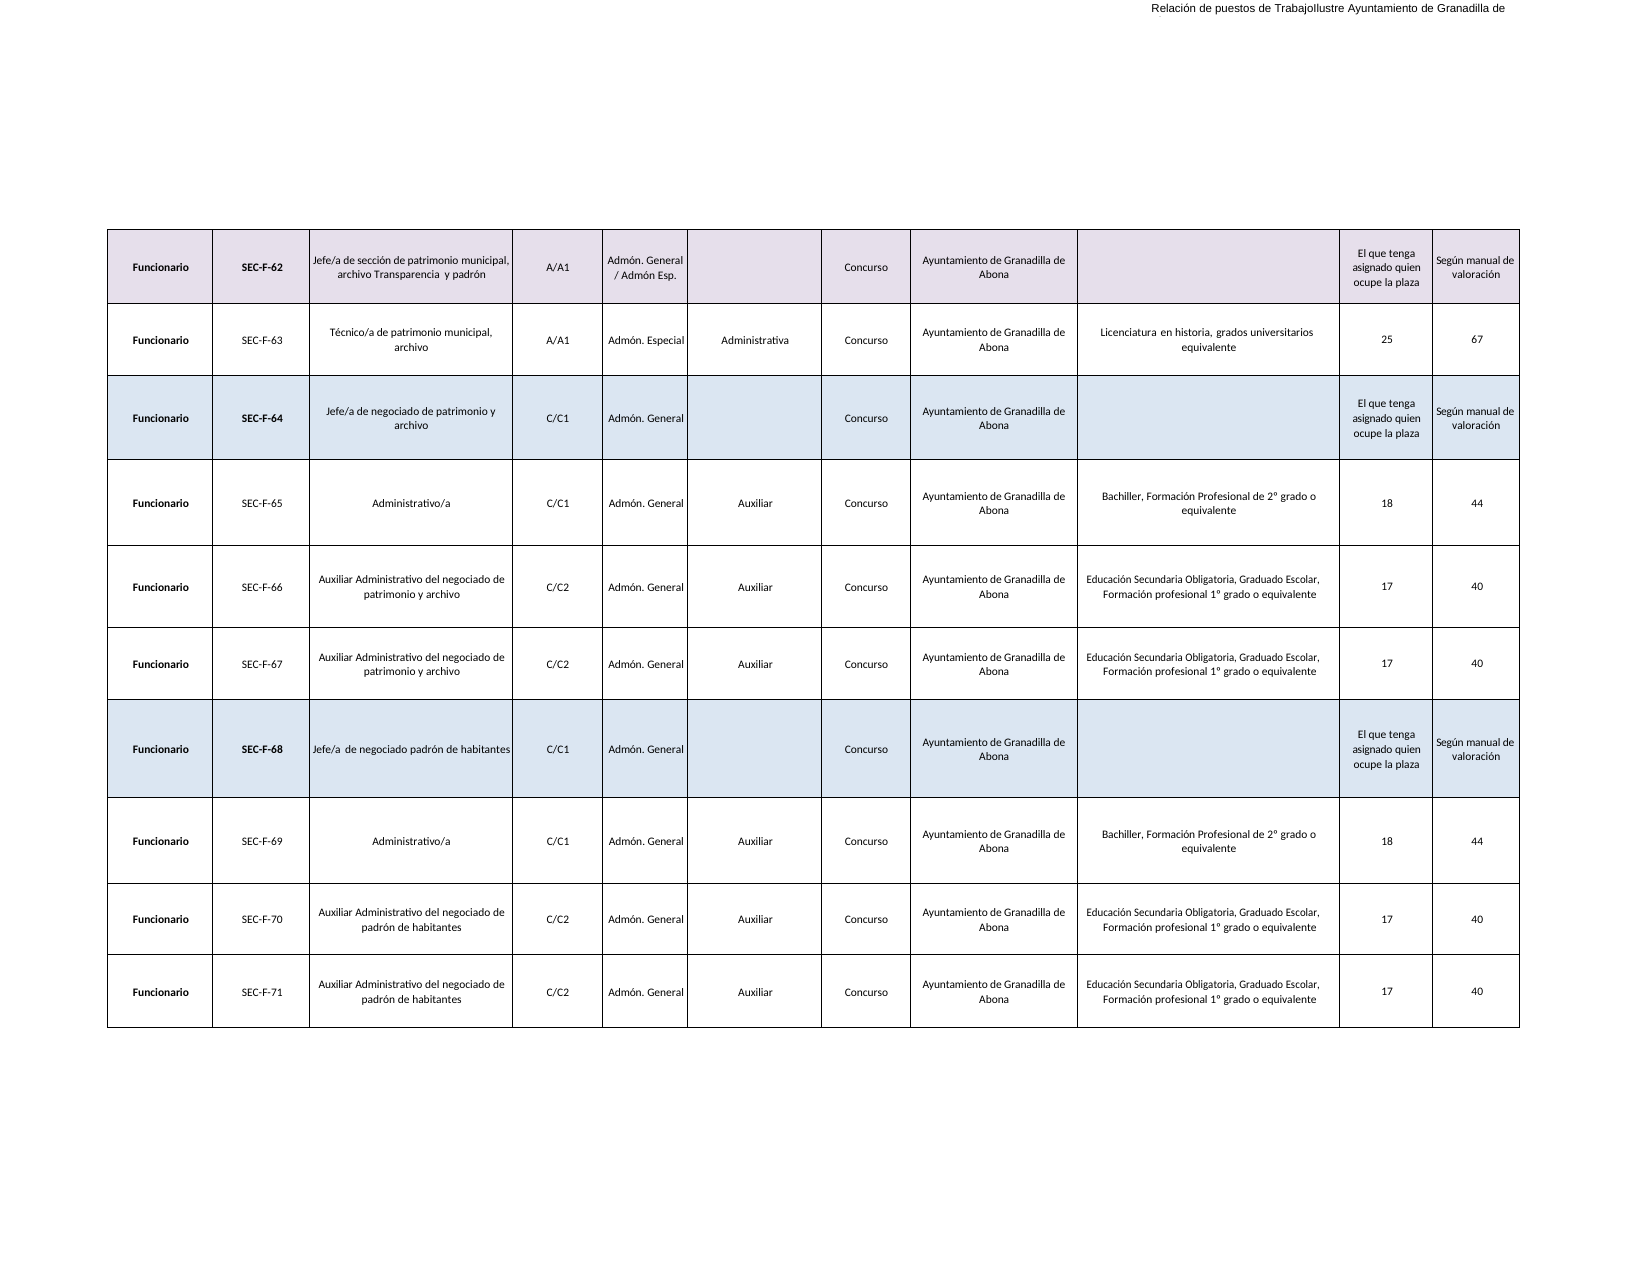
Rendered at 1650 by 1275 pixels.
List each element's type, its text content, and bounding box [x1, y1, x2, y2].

table_cell 18 [1340, 798, 1432, 882]
table_header A/A1 [513, 230, 602, 303]
table_cell SEC-F-64 [213, 376, 309, 459]
table_cell Admón. General [603, 376, 687, 459]
table_cell [688, 700, 821, 797]
table_cell Educación Secundaria Obligatoria, Graduado Escolar, Formación profesional 1º grado o equivalente [1078, 955, 1339, 1027]
table_cell SEC-F-63 [213, 304, 309, 374]
table_cell SEC-F-71 [213, 955, 309, 1027]
table_cell C/C2 [513, 884, 602, 954]
table_cell Educación Secundaria Obligatoria, Graduado Escolar, Formación profesional 1º grado o equivalente [1078, 546, 1339, 627]
table_cell Bachiller, Formación Profesional de 2º grado o equivalente [1078, 460, 1339, 545]
table_cell Funcionario [108, 884, 212, 954]
table_cell Funcionario [108, 798, 212, 882]
table_cell C/C1 [513, 700, 602, 797]
table_cell Concurso [822, 955, 910, 1027]
table_cell Funcionario [108, 546, 212, 627]
table_cell [1078, 700, 1339, 797]
table_cell Funcionario [108, 628, 212, 699]
table_cell Concurso [822, 798, 910, 882]
table_cell Educación Secundaria Obligatoria, Graduado Escolar, Formación profesional 1º grado o equivalente [1078, 884, 1339, 954]
table_cell 40 [1433, 546, 1519, 627]
table_cell El que tenga asignado quien ocupe la plaza [1340, 700, 1432, 797]
table_cell Ayuntamiento de Granadilla de Abona [911, 460, 1077, 545]
table_cell Auxiliar Administrativo del negociado de padrón de habitantes [310, 955, 512, 1027]
table_cell Auxiliar [688, 798, 821, 882]
table_cell SEC-F-67 [213, 628, 309, 699]
table_cell C/C1 [513, 376, 602, 459]
table_cell Concurso [822, 460, 910, 545]
table_cell Auxiliar [688, 460, 821, 545]
table_cell Educación Secundaria Obligatoria, Graduado Escolar, Formación profesional 1º grado o equivalente [1078, 628, 1339, 699]
table_cell Según manual de valoración [1433, 376, 1519, 459]
table_cell Auxiliar [688, 884, 821, 954]
table_cell Admón. General [603, 955, 687, 1027]
table_cell Auxiliar [688, 628, 821, 699]
table_cell A/A1 [513, 304, 602, 374]
table_cell Auxiliar [688, 546, 821, 627]
table_cell Ayuntamiento de Granadilla de Abona [911, 700, 1077, 797]
table_cell Concurso [822, 884, 910, 954]
table_cell C/C1 [513, 798, 602, 882]
table_cell 44 [1433, 460, 1519, 545]
table_cell 44 [1433, 798, 1519, 882]
table_cell Administrativo/a [310, 798, 512, 882]
table_header Jefe/a de sección de patrimonio municipal, archivo Transparencia y padrón [310, 230, 512, 303]
table_cell Concurso [822, 700, 910, 797]
table_header SEC-F-62 [213, 230, 309, 303]
table_cell Funcionario [108, 955, 212, 1027]
table_cell Ayuntamiento de Granadilla de Abona [911, 955, 1077, 1027]
table_cell 25 [1340, 304, 1432, 374]
table_cell SEC-F-69 [213, 798, 309, 882]
table_cell SEC-F-66 [213, 546, 309, 627]
table_cell Funcionario [108, 376, 212, 459]
table_cell Administrativa [688, 304, 821, 374]
table_cell El que tenga asignado quien ocupe la plaza [1340, 376, 1432, 459]
table_cell Admón. General [603, 798, 687, 882]
table_header Admón. General / Admón Esp. [603, 230, 687, 303]
table_cell Auxiliar [688, 955, 821, 1027]
table_cell Admón. General [603, 546, 687, 627]
table_cell Según manual de valoración [1433, 700, 1519, 797]
table_cell Bachiller, Formación Profesional de 2º grado o equivalente [1078, 798, 1339, 882]
table_cell 67 [1433, 304, 1519, 374]
table_cell Ayuntamiento de Granadilla de Abona [911, 884, 1077, 954]
table_cell 40 [1433, 628, 1519, 699]
table_header Ayuntamiento de Granadilla de Abona [911, 230, 1077, 303]
table_cell C/C2 [513, 546, 602, 627]
table_cell Concurso [822, 376, 910, 459]
table_cell Admón. General [603, 460, 687, 545]
table_cell C/C2 [513, 628, 602, 699]
table_header Funcionario [108, 230, 212, 303]
table_cell Admón. General [603, 884, 687, 954]
table_cell Ayuntamiento de Granadilla de Abona [911, 798, 1077, 882]
table_cell Jefe/a de negociado de patrimonio y archivo [310, 376, 512, 459]
table_cell Admón. General [603, 628, 687, 699]
table_cell 17 [1340, 546, 1432, 627]
table_header [688, 230, 821, 303]
table_cell 17 [1340, 955, 1432, 1027]
table_cell Concurso [822, 304, 910, 374]
table_cell 17 [1340, 628, 1432, 699]
table_header [1078, 230, 1339, 303]
table_header Concurso [822, 230, 910, 303]
table_cell 40 [1433, 955, 1519, 1027]
table_cell [688, 376, 821, 459]
table_cell Ayuntamiento de Granadilla de Abona [911, 546, 1077, 627]
table_cell SEC-F-70 [213, 884, 309, 954]
table_header El que tenga asignado quien ocupe la plaza [1340, 230, 1432, 303]
table_cell Admón. General [603, 700, 687, 797]
table_cell Ayuntamiento de Granadilla de Abona [911, 304, 1077, 374]
table_cell Ayuntamiento de Granadilla de Abona [911, 376, 1077, 459]
table_cell 17 [1340, 884, 1432, 954]
table_cell Auxiliar Administrativo del negociado de padrón de habitantes [310, 884, 512, 954]
table_cell Administrativo/a [310, 460, 512, 545]
table_cell Técnico/a de patrimonio municipal, archivo [310, 304, 512, 374]
table_cell Auxiliar Administrativo del negociado de patrimonio y archivo [310, 628, 512, 699]
table_cell 18 [1340, 460, 1432, 545]
table_cell C/C1 [513, 460, 602, 545]
table_cell Ayuntamiento de Granadilla de Abona [911, 628, 1077, 699]
table_cell Concurso [822, 628, 910, 699]
table_cell Funcionario [108, 304, 212, 374]
table_cell Concurso [822, 546, 910, 627]
table_cell Licenciatura en historia, grados universitarios equivalente [1078, 304, 1339, 374]
table_cell Funcionario [108, 700, 212, 797]
table_cell SEC-F-65 [213, 460, 309, 545]
table_cell [1078, 376, 1339, 459]
table_cell Funcionario [108, 460, 212, 545]
table_cell Jefe/a de negociado padrón de habitantes [310, 700, 512, 797]
table_cell SEC-F-68 [213, 700, 309, 797]
table_cell Auxiliar Administrativo del negociado de patrimonio y archivo [310, 546, 512, 627]
table_cell Admón. Especial [603, 304, 687, 374]
table_cell C/C2 [513, 955, 602, 1027]
table_header Según manual de valoración [1433, 230, 1519, 303]
table_cell 40 [1433, 884, 1519, 954]
